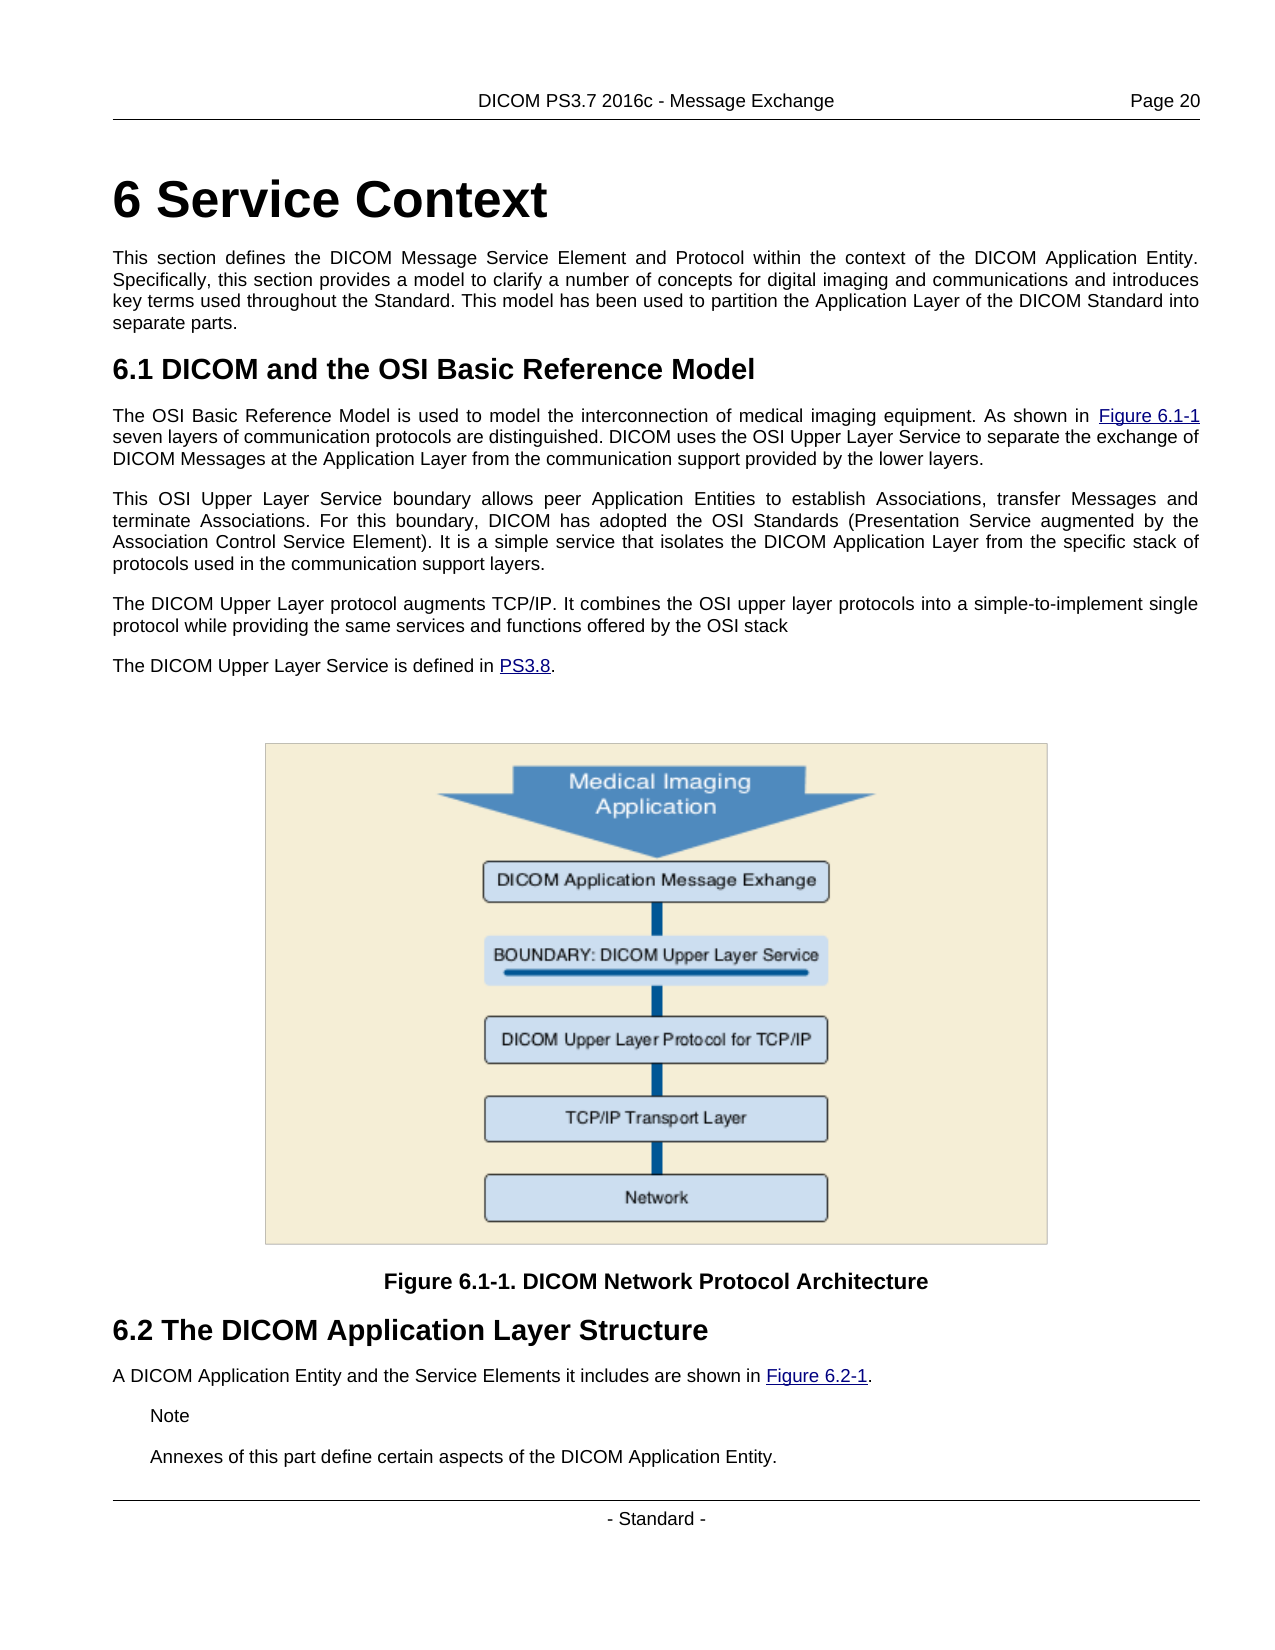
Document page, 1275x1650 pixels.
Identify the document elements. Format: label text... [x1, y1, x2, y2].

text The OSI Basic Reference Model is used to model the interconnection of medical imaging equipment. As shown in Figure 6.1-1 seven layers of communication protocols are distinguished. DICOM uses the OSI Upper Layer Service to separate the exchange of DICOM Messages at the Application Layer from the communication support provided by the lower layers. [112, 404, 1200, 469]
text The DICOM Upper Layer Service is defined in PS3.8. [112, 655, 1200, 676]
text The DICOM Upper Layer protocol augments TCP/IP. It combines the OSI upper layer protocols into a simple-to-implement single protocol while providing the same services and functions offered by the OSI stack [112, 593, 1200, 636]
text 6.2 The DICOM Application Layer Structure [112, 1313, 1200, 1346]
text 6 Service Context [112, 169, 1200, 228]
text Note [150, 1405, 1162, 1427]
picture [264, 742, 1049, 1246]
text This OSI Upper Layer Service boundary allows peer Application Entities to establish Associations, transfer Messages and terminate Associations. For this boundary, DICOM has adopted the OSI Standards (Presentation Service augmented by the Association Control Service Element). It is a simple service that isolates the DICOM Application Layer from the specific stack of protocols used in the communication support layers. [112, 488, 1200, 574]
text This section defines the DICOM Message Service Element and Protocol within the context of the DICOM Application Entity. Specifically, this section provides a model to clarify a number of concepts for digital imaging and communications and introduces key terms used throughout the Standard. This model has been used to partition the Application Layer of the DICOM Standard into separate parts. [112, 247, 1200, 333]
text 6.1 DICOM and the OSI Basic Reference Model [112, 352, 1200, 386]
text A DICOM Application Entity and the Service Elements it includes are shown in Figure 6.2-1. [112, 1365, 1200, 1387]
text Figure 6.1-1. DICOM Network Protocol Architecture [112, 1268, 1200, 1294]
text Annexes of this part define certain aspects of the DICOM Application Entity. [150, 1446, 1162, 1467]
